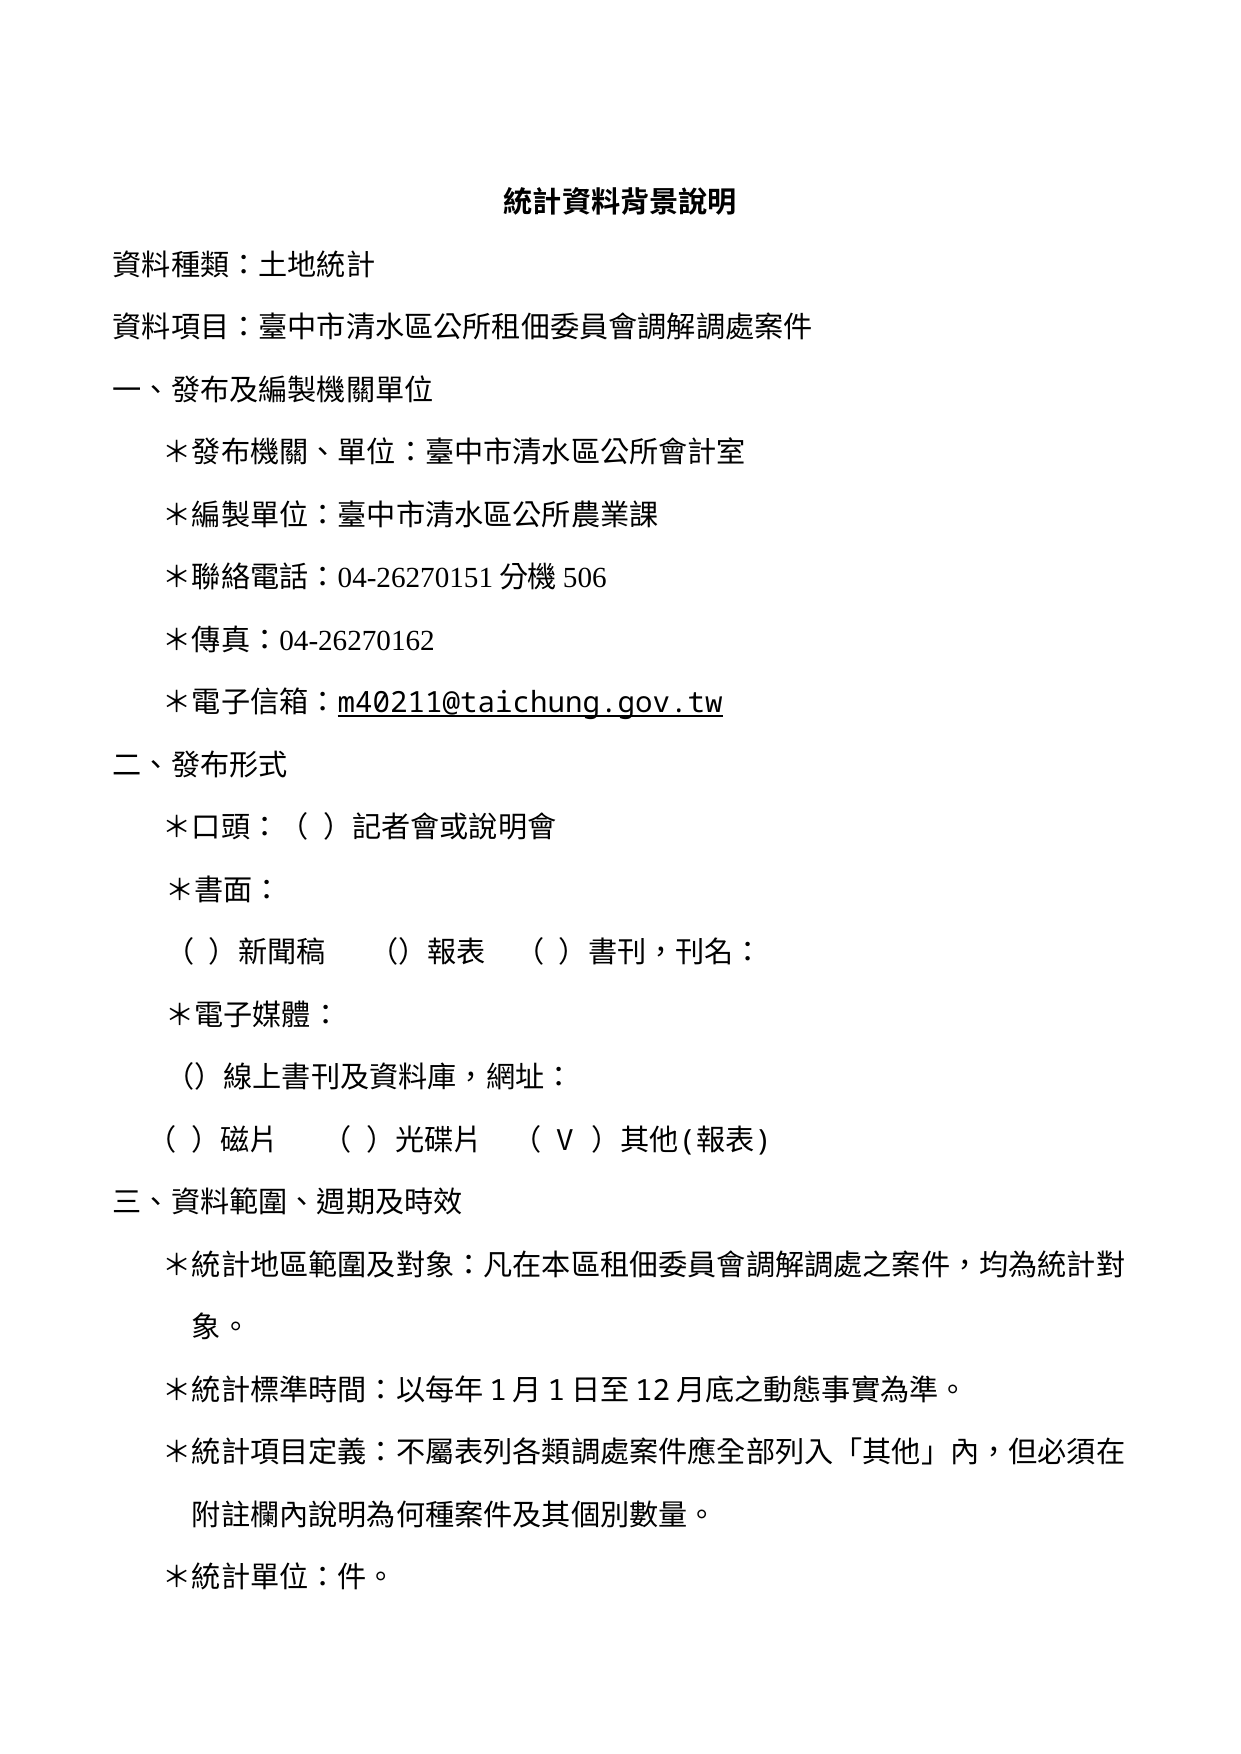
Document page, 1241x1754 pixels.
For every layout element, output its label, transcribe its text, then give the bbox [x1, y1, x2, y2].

text （）線上書刊及資料庫，網址： [112, 1033, 1128, 1096]
text ＊統計標準時間：以每年1月1日至12月底之動態事實為準。 [162, 1346, 1128, 1408]
text ＊統計地區範圍及對象：凡在本區租佃委員會調解調處之案件，均為統計對象。 [162, 1221, 1128, 1346]
text （ ）磁片 （ ）光碟片 （ V ）其他(報表) [112, 1096, 1128, 1158]
text 資料項目：臺中市清水區公所租佃委員會調解調處案件 [112, 283, 1128, 346]
text 統計資料背景說明 [112, 158, 1128, 221]
text ＊電子信箱：m40211@taichung.gov.tw [162, 658, 1128, 721]
text ＊書面： [112, 846, 1128, 908]
text 二、發布形式 [112, 721, 1128, 783]
text （ ）新聞稿 （）報表 （ ）書刊，刊名： [112, 908, 1128, 971]
text ＊發布機關、單位：臺中市清水區公所會計室 [162, 408, 1128, 471]
text 一、發布及編製機關單位 [112, 346, 1128, 408]
text ＊電子媒體： [112, 971, 1128, 1033]
text ＊傳真：04-26270162 [162, 596, 1128, 658]
text ＊聯絡電話：04-26270151分機506 [162, 533, 1128, 596]
text ＊口頭：（ ）記者會或說明會 [162, 783, 1128, 846]
text ＊編製單位：臺中市清水區公所農業課 [162, 471, 1128, 533]
text 三、資料範圍、週期及時效 [112, 1158, 1128, 1221]
text ＊統計單位：件。 [162, 1533, 1128, 1596]
text ＊統計項目定義：不屬表列各類調處案件應全部列入「其他」內，但必須在附註欄內說明為何種案件及其個別數量。 [162, 1408, 1128, 1533]
text 資料種類：土地統計 [112, 221, 1128, 283]
